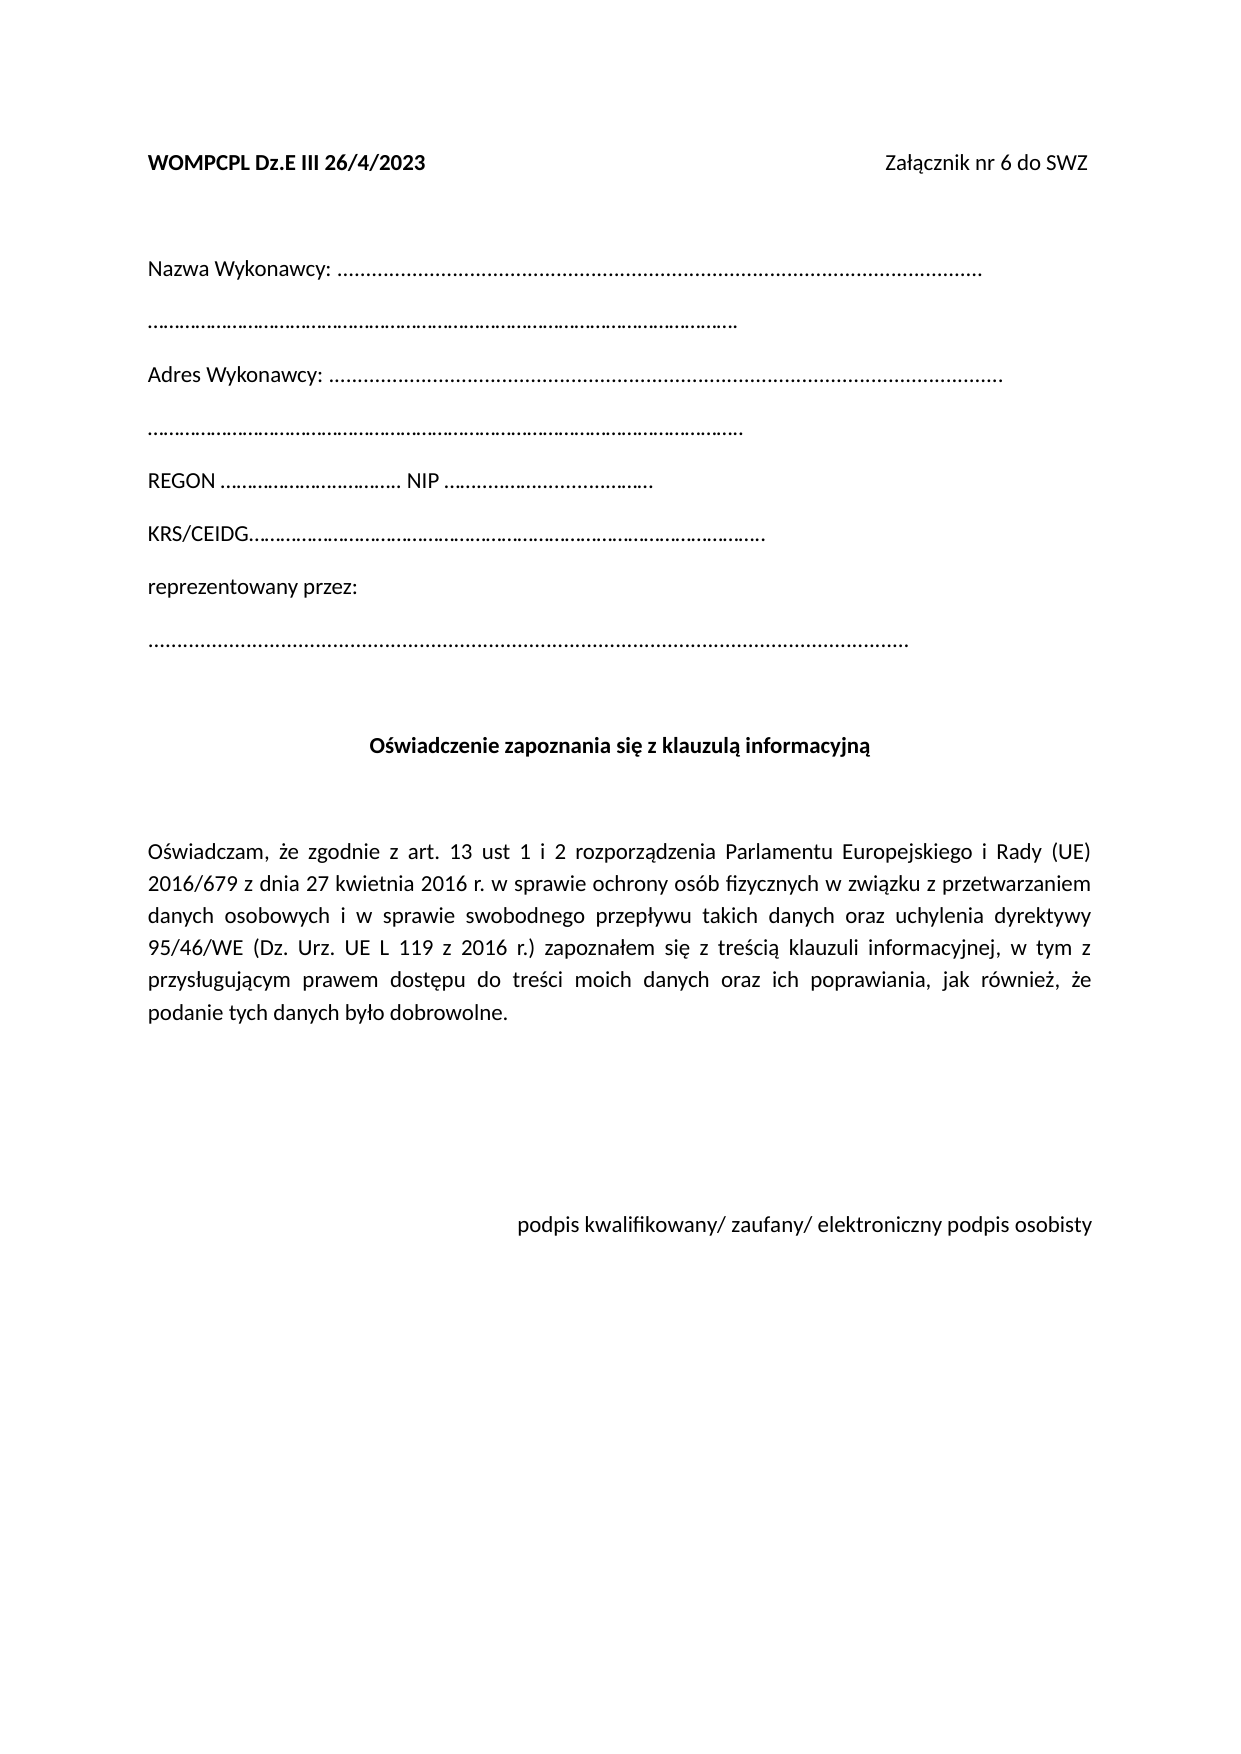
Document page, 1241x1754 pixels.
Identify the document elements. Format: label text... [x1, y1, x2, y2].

text podpis kwalifikowany/ zaufany/ elektroniczny podpis osobisty [148, 1210, 1093, 1238]
text Oświadczam, że zgodnie z art. 13 ust 1 i 2 rozporządzenia Parlamentu Europejskiego i Rady (UE) 2016/679 z dnia 27 kwietnia 2016 r. w sprawie ochrony osób fizycznych w związku z przetwarzaniem danych osobowych i w sprawie swobodnego przepływu takich danych oraz uchylenia dyrektywy 95/46/WE (Dz. Urz. UE L 119 z 2016 r.) zapoznałem się z treścią klauzuli informacyjnej, w tym z przysługującym prawem dostępu do treści moich danych oraz ich poprawiania, jak również, że podanie tych danych było dobrowolne. [148, 837, 1093, 1026]
text reprezentowany przez: [148, 572, 1093, 600]
text REGON …………………..……….. NIP …….....……............……… [148, 466, 1093, 494]
text .................................................................................................................................... [148, 625, 1093, 653]
text WOMPCPL Dz.E III 26/4/2023 Załącznik nr 6 do SWZ [148, 148, 1093, 176]
text KRS/CEIDG…………………………………………………………………………………….. [148, 519, 1093, 547]
text Oświadczenie zapoznania się z klauzulą informacyjną [148, 731, 1093, 759]
text ………………………………………………………………………………………………….. [148, 413, 1093, 441]
text Nazwa Wykonawcy: ................................................................................................................ [148, 254, 1093, 282]
text Adres Wykonawcy: ..................................................................................................................... [148, 360, 1093, 388]
text …………………………………………………………………………………………………. [148, 307, 1093, 335]
